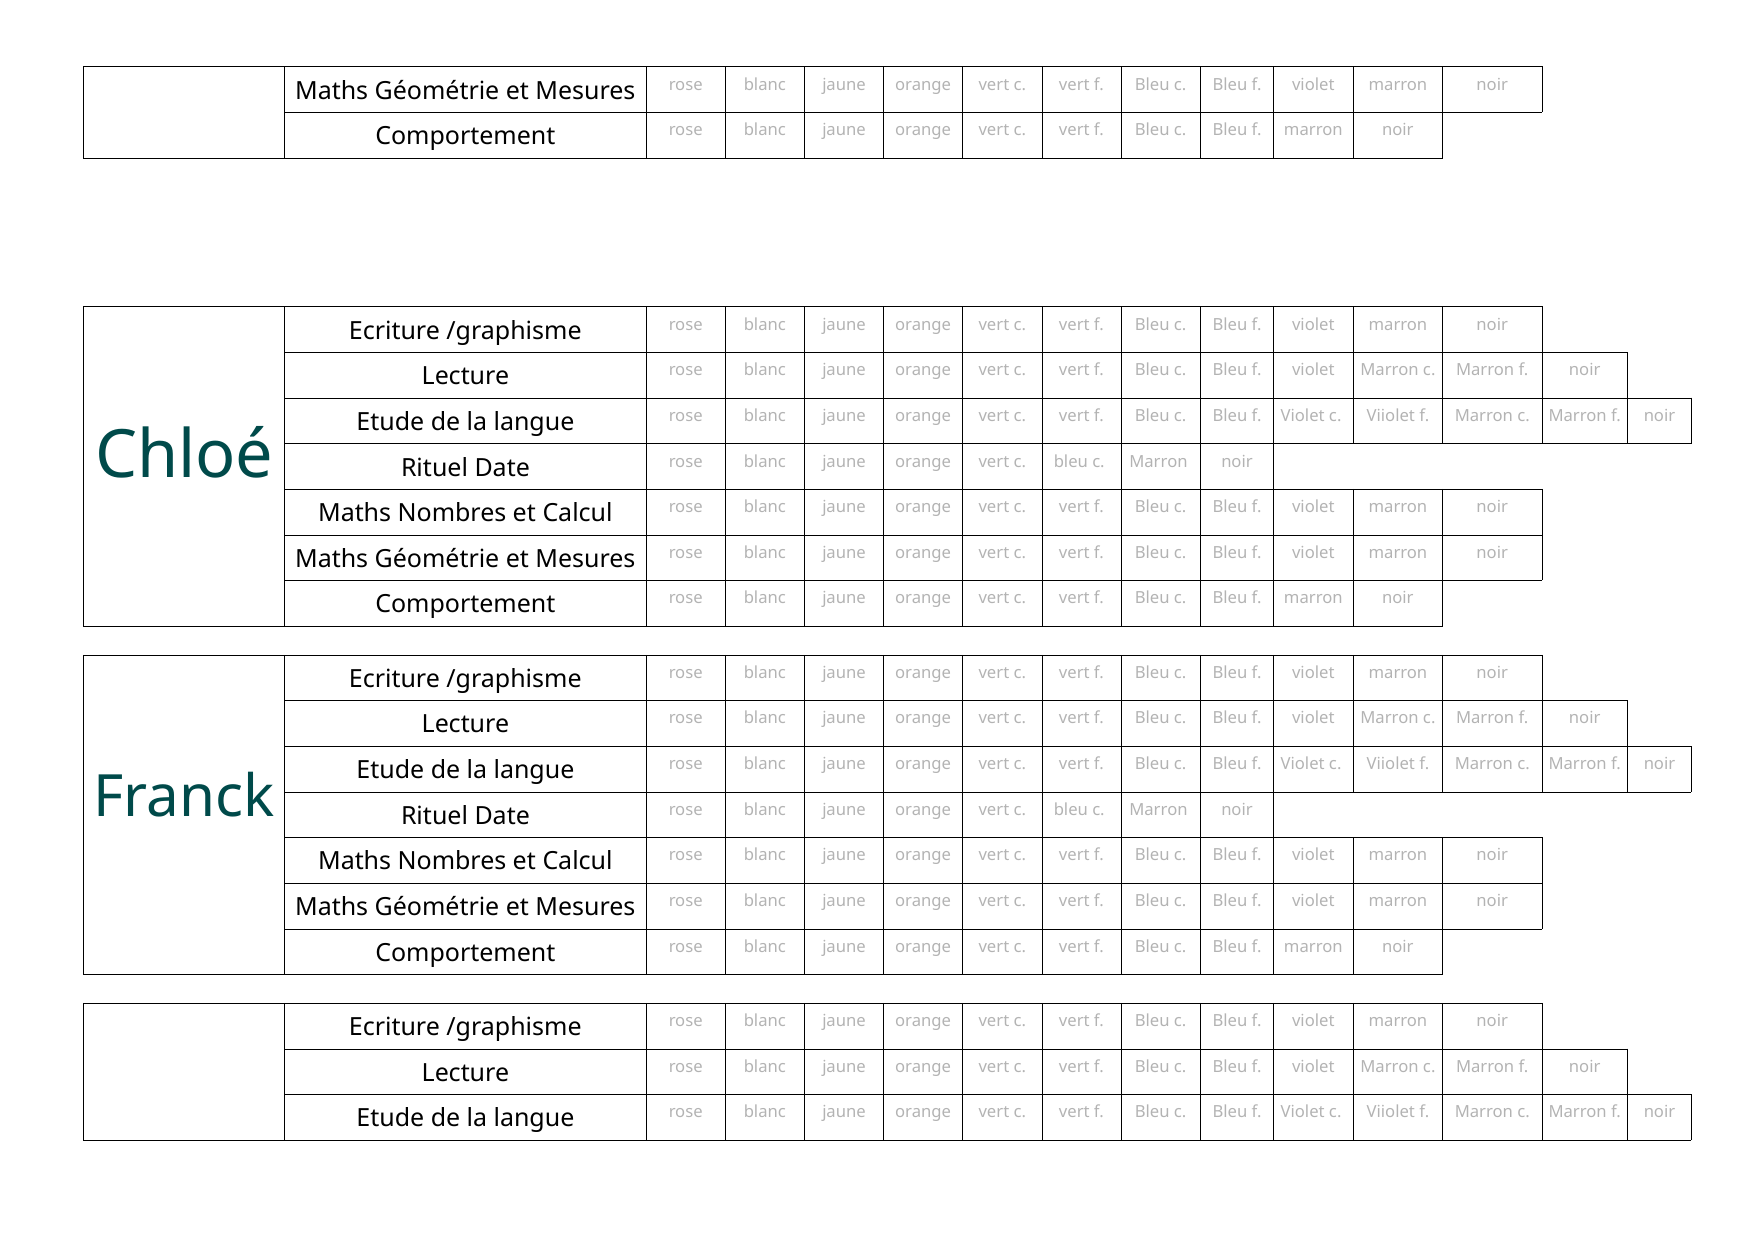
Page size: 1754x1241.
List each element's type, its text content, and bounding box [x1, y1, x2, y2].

table_cell Bleu c. [1122, 747, 1200, 792]
table_cell vert f. [1043, 67, 1121, 112]
table_cell jaune [805, 838, 883, 883]
table_cell Violet c. [1274, 399, 1353, 443]
table_cell rose [647, 67, 725, 112]
table_cell blanc [726, 838, 804, 883]
table_cell violet [1274, 838, 1353, 883]
table_cell Bleu f. [1201, 581, 1273, 626]
table_cell vert c. [963, 930, 1042, 974]
table_header marron [1354, 307, 1442, 352]
table_cell Bleu f. [1201, 536, 1273, 580]
table_cell Rituel Date [285, 793, 646, 837]
table_cell vert f. [1043, 536, 1121, 580]
table_cell [1443, 930, 1542, 974]
table_cell marron [1354, 536, 1442, 580]
table_cell [1543, 489, 1627, 534]
table_cell noir [1543, 1050, 1627, 1094]
table_cell blanc [726, 536, 804, 580]
table_cell [1542, 112, 1627, 158]
table_cell [1543, 883, 1627, 928]
table_header Bleu f. [1201, 307, 1273, 352]
table_header jaune [805, 1004, 883, 1048]
table_cell [1628, 489, 1691, 534]
table_header vert c. [963, 1004, 1042, 1048]
table_cell vert f. [1043, 399, 1121, 443]
table_cell vert c. [963, 793, 1042, 837]
table_cell jaune [805, 490, 883, 534]
table_header Bleu c. [1122, 1004, 1200, 1048]
table_cell blanc [726, 353, 804, 398]
table_header marron [1354, 656, 1442, 700]
table_header orange [884, 307, 962, 352]
table_cell vert c. [963, 490, 1042, 534]
table_cell Bleu f. [1201, 930, 1273, 974]
table_cell vert c. [963, 701, 1042, 746]
table_cell orange [884, 353, 962, 398]
table_cell rose [647, 701, 725, 746]
table_cell Marron [1122, 793, 1200, 837]
table_cell vert f. [1043, 701, 1121, 746]
table_cell noir [1443, 490, 1542, 534]
table_cell blanc [726, 701, 804, 746]
table_cell Etude de la langue [285, 1095, 646, 1140]
table_cell blanc [726, 1095, 804, 1140]
table_cell jaune [805, 581, 883, 626]
table_cell violet [1274, 536, 1353, 580]
table_header jaune [805, 307, 883, 352]
table_cell vert c. [963, 399, 1042, 443]
table_cell Marron f. [1543, 747, 1627, 792]
table_cell [1628, 66, 1691, 112]
table_cell Marron c. [1354, 1050, 1442, 1094]
table_header Chloé [84, 307, 284, 626]
table_cell noir [1543, 353, 1627, 398]
table_header blanc [726, 307, 804, 352]
table_cell Lecture [285, 1050, 646, 1094]
table_header blanc [726, 1004, 804, 1048]
table_cell jaune [805, 930, 883, 974]
table_cell jaune [805, 1095, 883, 1140]
table_header Ecriture /graphisme [285, 656, 646, 700]
table_cell vert f. [1043, 113, 1121, 158]
table_cell Bleu c. [1122, 113, 1200, 158]
table_header Franck [84, 656, 284, 974]
table_cell blanc [726, 747, 804, 792]
table_cell rose [647, 536, 725, 580]
table_cell vert f. [1043, 884, 1121, 928]
table_cell [1274, 444, 1353, 489]
table_cell orange [884, 930, 962, 974]
table_cell Marron c. [1354, 701, 1442, 746]
table_cell bleu c. [1043, 444, 1121, 489]
table_header jaune [805, 656, 883, 700]
table_header Bleu f. [1201, 656, 1273, 700]
table_cell Marron c. [1443, 1095, 1542, 1140]
table_cell Marron f. [1543, 1095, 1627, 1140]
table_cell rose [647, 113, 725, 158]
table_cell jaune [805, 536, 883, 580]
table_cell [1628, 112, 1691, 158]
table_cell [1628, 700, 1691, 746]
table_cell [1628, 883, 1691, 928]
table_cell noir [1443, 536, 1542, 580]
table_header noir [1443, 656, 1542, 700]
table_cell Violet c. [1274, 747, 1353, 792]
table_cell jaune [805, 353, 883, 398]
table_cell noir [1354, 113, 1442, 158]
table_cell jaune [805, 113, 883, 158]
table_cell noir [1543, 701, 1627, 746]
table_cell blanc [726, 444, 804, 489]
table_header orange [884, 656, 962, 700]
table_cell [1443, 581, 1542, 626]
table_cell vert f. [1043, 490, 1121, 534]
table_cell Bleu c. [1122, 1095, 1200, 1140]
table_cell blanc [726, 490, 804, 534]
table_cell marron [1274, 113, 1353, 158]
table_cell Comportement [285, 113, 646, 158]
table_cell Bleu c. [1122, 1050, 1200, 1094]
table_cell Bleu f. [1201, 67, 1273, 112]
table_header [1543, 306, 1627, 352]
table_cell Bleu f. [1201, 1050, 1273, 1094]
table_cell [1443, 793, 1542, 837]
table_cell vert f. [1043, 1050, 1121, 1094]
table_header vert f. [1043, 307, 1121, 352]
table_cell Bleu f. [1201, 353, 1273, 398]
table_cell marron [1354, 67, 1442, 112]
table_cell blanc [726, 581, 804, 626]
table_cell [1628, 837, 1691, 883]
table_cell vert f. [1043, 581, 1121, 626]
table_cell jaune [805, 399, 883, 443]
table_cell blanc [726, 930, 804, 974]
table_cell noir [1443, 838, 1542, 883]
table_cell Bleu c. [1122, 930, 1200, 974]
table_cell noir [1443, 67, 1542, 112]
table_cell Marron [1122, 444, 1200, 489]
table_cell orange [884, 1050, 962, 1094]
table_cell vert c. [963, 884, 1042, 928]
table_cell vert f. [1043, 353, 1121, 398]
table_cell Maths Géométrie et Mesures [285, 536, 646, 580]
table_cell blanc [726, 1050, 804, 1094]
table_cell orange [884, 67, 962, 112]
table_cell vert c. [963, 444, 1042, 489]
table_cell Bleu c. [1122, 536, 1200, 580]
table_cell orange [884, 793, 962, 837]
table_cell vert c. [963, 353, 1042, 398]
table_header blanc [726, 656, 804, 700]
table_cell Bleu c. [1122, 490, 1200, 534]
table_cell Marron c. [1354, 353, 1442, 398]
table_cell rose [647, 444, 725, 489]
table_cell orange [884, 884, 962, 928]
table_cell rose [647, 747, 725, 792]
table_cell Rituel Date [285, 444, 646, 489]
table_cell vert f. [1043, 1095, 1121, 1140]
table_cell Bleu f. [1201, 884, 1273, 928]
table_cell rose [647, 1050, 725, 1094]
table_cell orange [884, 399, 962, 443]
table_cell noir [1628, 1095, 1691, 1140]
table_cell Bleu f. [1201, 838, 1273, 883]
table_cell Comportement [285, 930, 646, 974]
table_cell violet [1274, 353, 1353, 398]
table_cell [1628, 793, 1691, 837]
table_header marron [1354, 1004, 1442, 1048]
table_cell noir [1201, 444, 1273, 489]
table_cell Bleu f. [1201, 1095, 1273, 1140]
table_cell [1628, 444, 1691, 489]
table_cell jaune [805, 884, 883, 928]
table_cell jaune [805, 1050, 883, 1094]
table_cell [1353, 444, 1442, 489]
table_cell vert c. [963, 113, 1042, 158]
table_cell [1353, 793, 1442, 837]
table_cell Bleu c. [1122, 353, 1200, 398]
table_cell Marron c. [1443, 399, 1542, 443]
table_cell vert f. [1043, 930, 1121, 974]
table_header Bleu c. [1122, 307, 1200, 352]
table_cell orange [884, 581, 962, 626]
table_cell rose [647, 838, 725, 883]
table_cell Lecture [285, 701, 646, 746]
table_header [84, 1004, 284, 1140]
table_cell rose [647, 1095, 725, 1140]
table_cell Viiolet f. [1354, 1095, 1442, 1140]
table_cell Maths Géométrie et Mesures [285, 67, 646, 112]
table_cell blanc [726, 113, 804, 158]
table_cell noir [1354, 930, 1442, 974]
table_cell Bleu c. [1122, 701, 1200, 746]
table_cell blanc [726, 884, 804, 928]
table_cell Marron f. [1443, 1050, 1542, 1094]
table_cell Bleu c. [1122, 67, 1200, 112]
table_header [1628, 655, 1691, 700]
table_header vert c. [963, 656, 1042, 700]
table_cell rose [647, 884, 725, 928]
table_cell orange [884, 838, 962, 883]
table_cell jaune [805, 747, 883, 792]
table_cell marron [1354, 884, 1442, 928]
table_cell Bleu c. [1122, 884, 1200, 928]
table_cell violet [1274, 701, 1353, 746]
table_cell noir [1628, 399, 1691, 443]
table_cell blanc [726, 67, 804, 112]
table_cell Violet c. [1274, 1095, 1353, 1140]
table_cell Maths Nombres et Calcul [285, 838, 646, 883]
table_cell vert c. [963, 1095, 1042, 1140]
table_cell jaune [805, 793, 883, 837]
table_header rose [647, 1004, 725, 1048]
table_cell [1543, 535, 1627, 580]
table_header [1628, 1003, 1691, 1048]
table_cell marron [1354, 838, 1442, 883]
table_cell [1628, 580, 1691, 626]
table_cell violet [1274, 884, 1353, 928]
table_cell Marron f. [1543, 399, 1627, 443]
table_cell Bleu c. [1122, 838, 1200, 883]
table_cell violet [1274, 490, 1353, 534]
table_header vert f. [1043, 1004, 1121, 1048]
table_header vert f. [1043, 656, 1121, 700]
table_header noir [1443, 307, 1542, 352]
table_cell vert c. [963, 581, 1042, 626]
table_cell Marron f. [1443, 353, 1542, 398]
table_cell orange [884, 1095, 962, 1140]
table_cell [1543, 66, 1627, 112]
table_cell [1274, 793, 1353, 837]
table_cell Bleu f. [1201, 747, 1273, 792]
table_cell jaune [805, 444, 883, 489]
table_cell vert c. [963, 1050, 1042, 1094]
table_cell rose [647, 353, 725, 398]
table_cell noir [1443, 884, 1542, 928]
table_cell marron [1354, 490, 1442, 534]
table_header violet [1274, 656, 1353, 700]
table_cell vert f. [1043, 838, 1121, 883]
table_cell Marron f. [1443, 701, 1542, 746]
table_cell orange [884, 444, 962, 489]
table_cell [1628, 352, 1691, 398]
table_cell vert c. [963, 838, 1042, 883]
table_header violet [1274, 1004, 1353, 1048]
table_cell Maths Géométrie et Mesures [285, 884, 646, 928]
table_cell Marron c. [1443, 747, 1542, 792]
table_cell Bleu f. [1201, 113, 1273, 158]
table_cell rose [647, 490, 725, 534]
table_cell noir [1354, 581, 1442, 626]
table_cell Etude de la langue [285, 399, 646, 443]
table_cell Viiolet f. [1354, 747, 1442, 792]
table_header [84, 67, 284, 158]
table_cell noir [1201, 793, 1273, 837]
table_header Bleu c. [1122, 656, 1200, 700]
table_cell vert c. [963, 67, 1042, 112]
table_cell blanc [726, 793, 804, 837]
table_cell noir [1628, 747, 1691, 792]
table_cell rose [647, 930, 725, 974]
table_cell Bleu c. [1122, 399, 1200, 443]
table_cell Maths Nombres et Calcul [285, 490, 646, 534]
table_header Ecriture /graphisme [285, 307, 646, 352]
table_cell rose [647, 399, 725, 443]
table_cell orange [884, 490, 962, 534]
table_header rose [647, 656, 725, 700]
table_cell jaune [805, 701, 883, 746]
table_cell [1542, 793, 1627, 837]
table_cell [1542, 444, 1627, 489]
table_header [1628, 306, 1691, 352]
table_header Bleu f. [1201, 1004, 1273, 1048]
table_cell Comportement [285, 581, 646, 626]
table_header [1543, 1003, 1627, 1048]
table_header [1543, 655, 1627, 700]
table_cell violet [1274, 67, 1353, 112]
table_header rose [647, 307, 725, 352]
table_cell Bleu c. [1122, 581, 1200, 626]
table_cell violet [1274, 1050, 1353, 1094]
table_cell marron [1274, 930, 1353, 974]
table_cell orange [884, 536, 962, 580]
table_cell rose [647, 793, 725, 837]
table_cell rose [647, 581, 725, 626]
table_header orange [884, 1004, 962, 1048]
table_header noir [1443, 1004, 1542, 1048]
table_cell orange [884, 701, 962, 746]
table_cell Bleu f. [1201, 490, 1273, 534]
table_cell Bleu f. [1201, 701, 1273, 746]
table_cell orange [884, 113, 962, 158]
table_cell [1543, 837, 1627, 883]
table_cell [1542, 580, 1627, 626]
table_cell bleu c. [1043, 793, 1121, 837]
table_cell [1443, 113, 1542, 158]
table_cell Bleu f. [1201, 399, 1273, 443]
table_header Ecriture /graphisme [285, 1004, 646, 1048]
table_cell [1628, 929, 1691, 974]
table_cell Lecture [285, 353, 646, 398]
table_cell [1443, 444, 1542, 489]
table_cell blanc [726, 399, 804, 443]
table_cell [1628, 535, 1691, 580]
table_cell orange [884, 747, 962, 792]
table_cell vert f. [1043, 747, 1121, 792]
table_cell marron [1274, 581, 1353, 626]
table_cell [1628, 1049, 1691, 1094]
table_cell [1542, 929, 1627, 974]
table_header vert c. [963, 307, 1042, 352]
table_cell vert c. [963, 747, 1042, 792]
table_cell Viiolet f. [1354, 399, 1442, 443]
table_cell jaune [805, 67, 883, 112]
table_cell vert c. [963, 536, 1042, 580]
table_header violet [1274, 307, 1353, 352]
table_cell Etude de la langue [285, 747, 646, 792]
